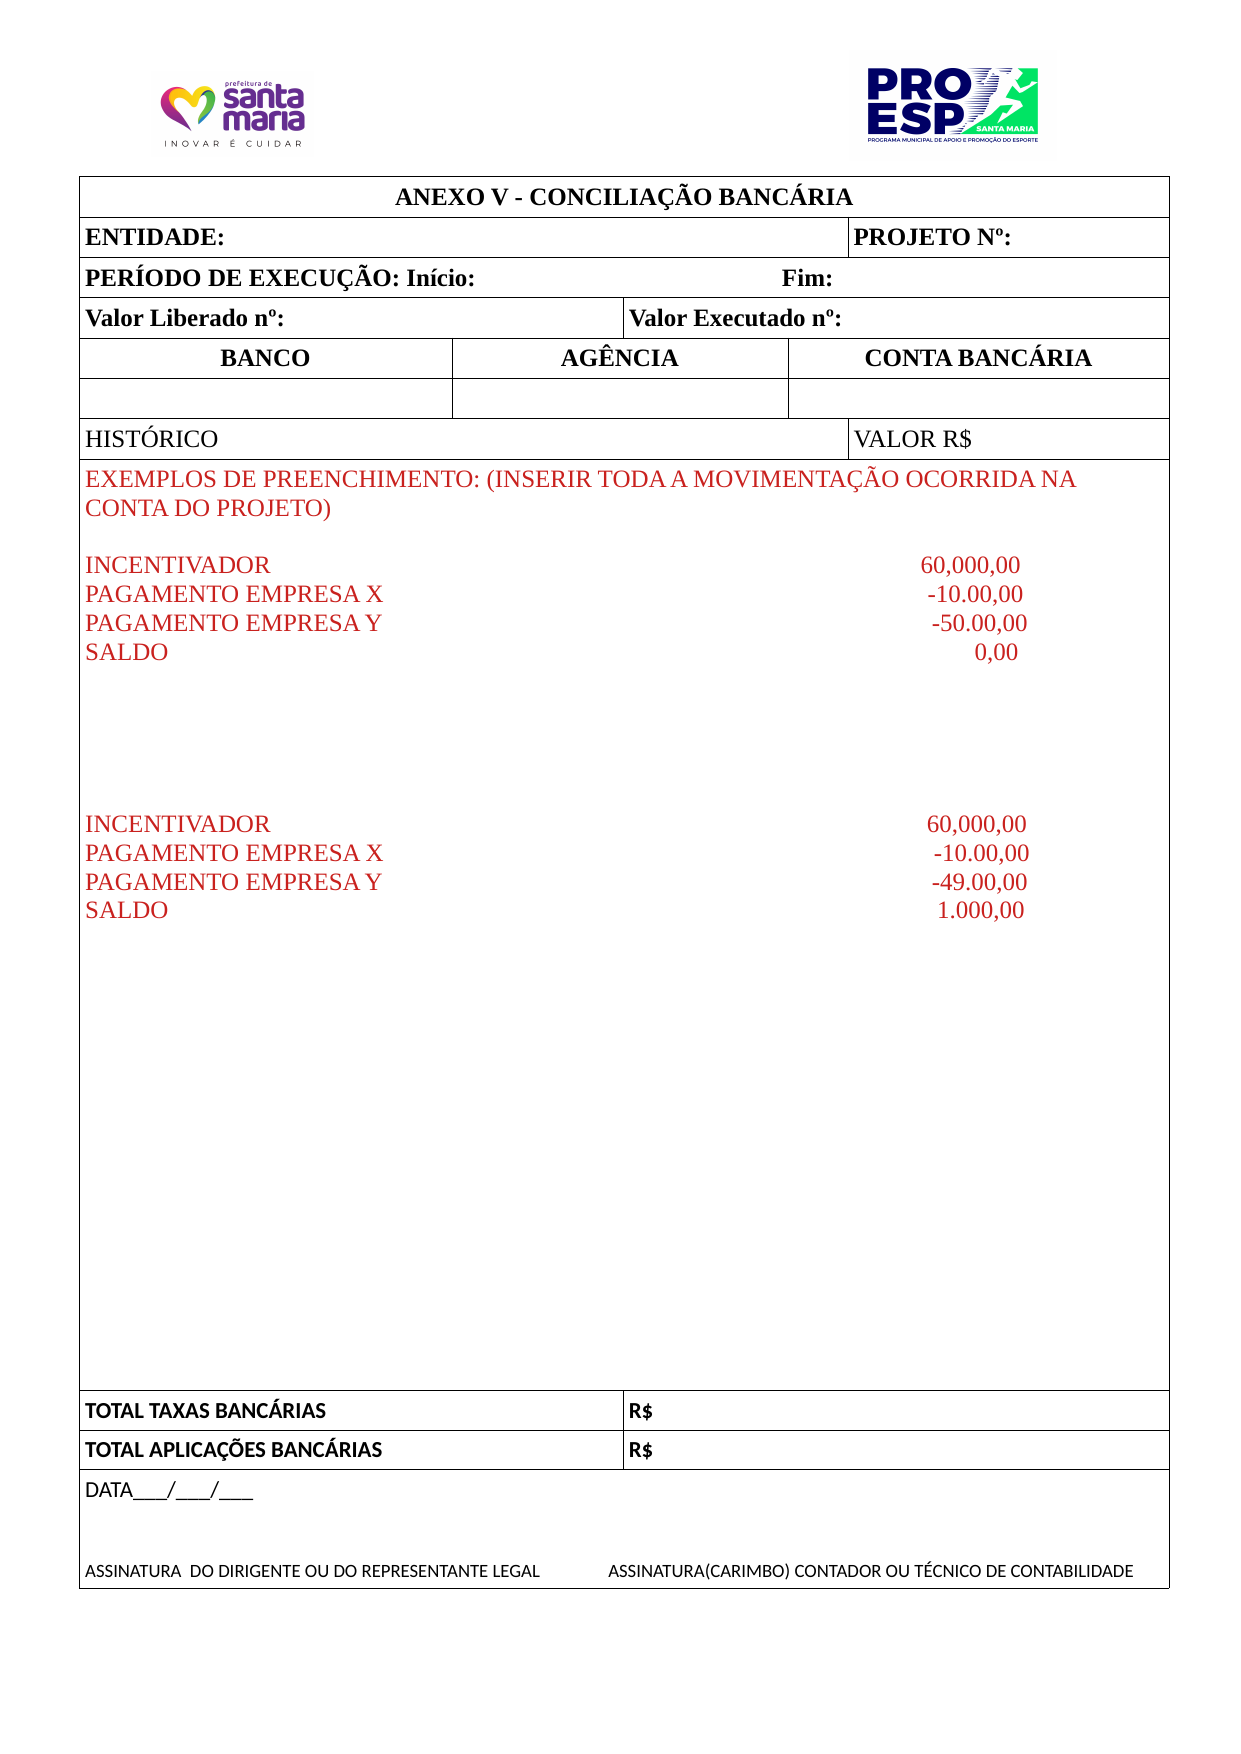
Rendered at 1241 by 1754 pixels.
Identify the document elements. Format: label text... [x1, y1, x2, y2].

table_cell TOTAL APLICAÇÕES BANCÁRIAS [80, 1431, 623, 1469]
table_cell AGÊNCIA [453, 339, 788, 378]
table_cell [789, 379, 1169, 418]
table_cell [453, 379, 788, 418]
table_cell HISTÓRICO [80, 419, 848, 458]
table_cell R$ [624, 1391, 1169, 1430]
table_header ANEXO V - CONCILIAÇÃO BANCÁRIA [80, 177, 1169, 217]
table_cell VALOR R$ [849, 419, 1169, 458]
table_cell Valor Executado nº: [624, 298, 1169, 338]
table_cell R$ [624, 1431, 1169, 1469]
table_cell PERÍODO DE EXECUÇÃO: Início: Fim: [80, 258, 1169, 297]
table_cell EXEMPLOS DE PREENCHIMENTO: (INSERIR TODA A MOVIMENTAÇÃO OCORRIDA NA CONTA DO PROJETO) INCENTIVADOR 60,000,00 PAGAMENTO EMPRESA X -10.00,00 PAGAMENTO EMPRESA Y -50.00,00 SALDO 0,00 INCENTIVADOR 60,000,00 PAGAMENTO EMPRESA X -10.00,00 PAGAMENTO EMPRESA Y -49.00,00 SALDO 1.000,00 [80, 460, 1169, 1390]
table_cell CONTA BANCÁRIA [789, 339, 1169, 378]
table_cell DATA___/___/___ ASSINATURA DO DIRIGENTE OU DO REPRESENTANTE LEGAL ASSINATURA(CARIMBO) CONTADOR OU TÉCNICO DE CONTABILIDADE [80, 1470, 1169, 1588]
table_cell BANCO [80, 339, 452, 378]
table_cell PROJETO Nº: [849, 218, 1169, 257]
table_cell TOTAL TAXAS BANCÁRIAS [80, 1391, 623, 1430]
picture [151, 71, 315, 157]
table_cell Valor Liberado nº: [80, 298, 623, 338]
table_cell [80, 379, 452, 418]
table_cell ENTIDADE: [80, 218, 848, 257]
picture [849, 50, 1058, 161]
